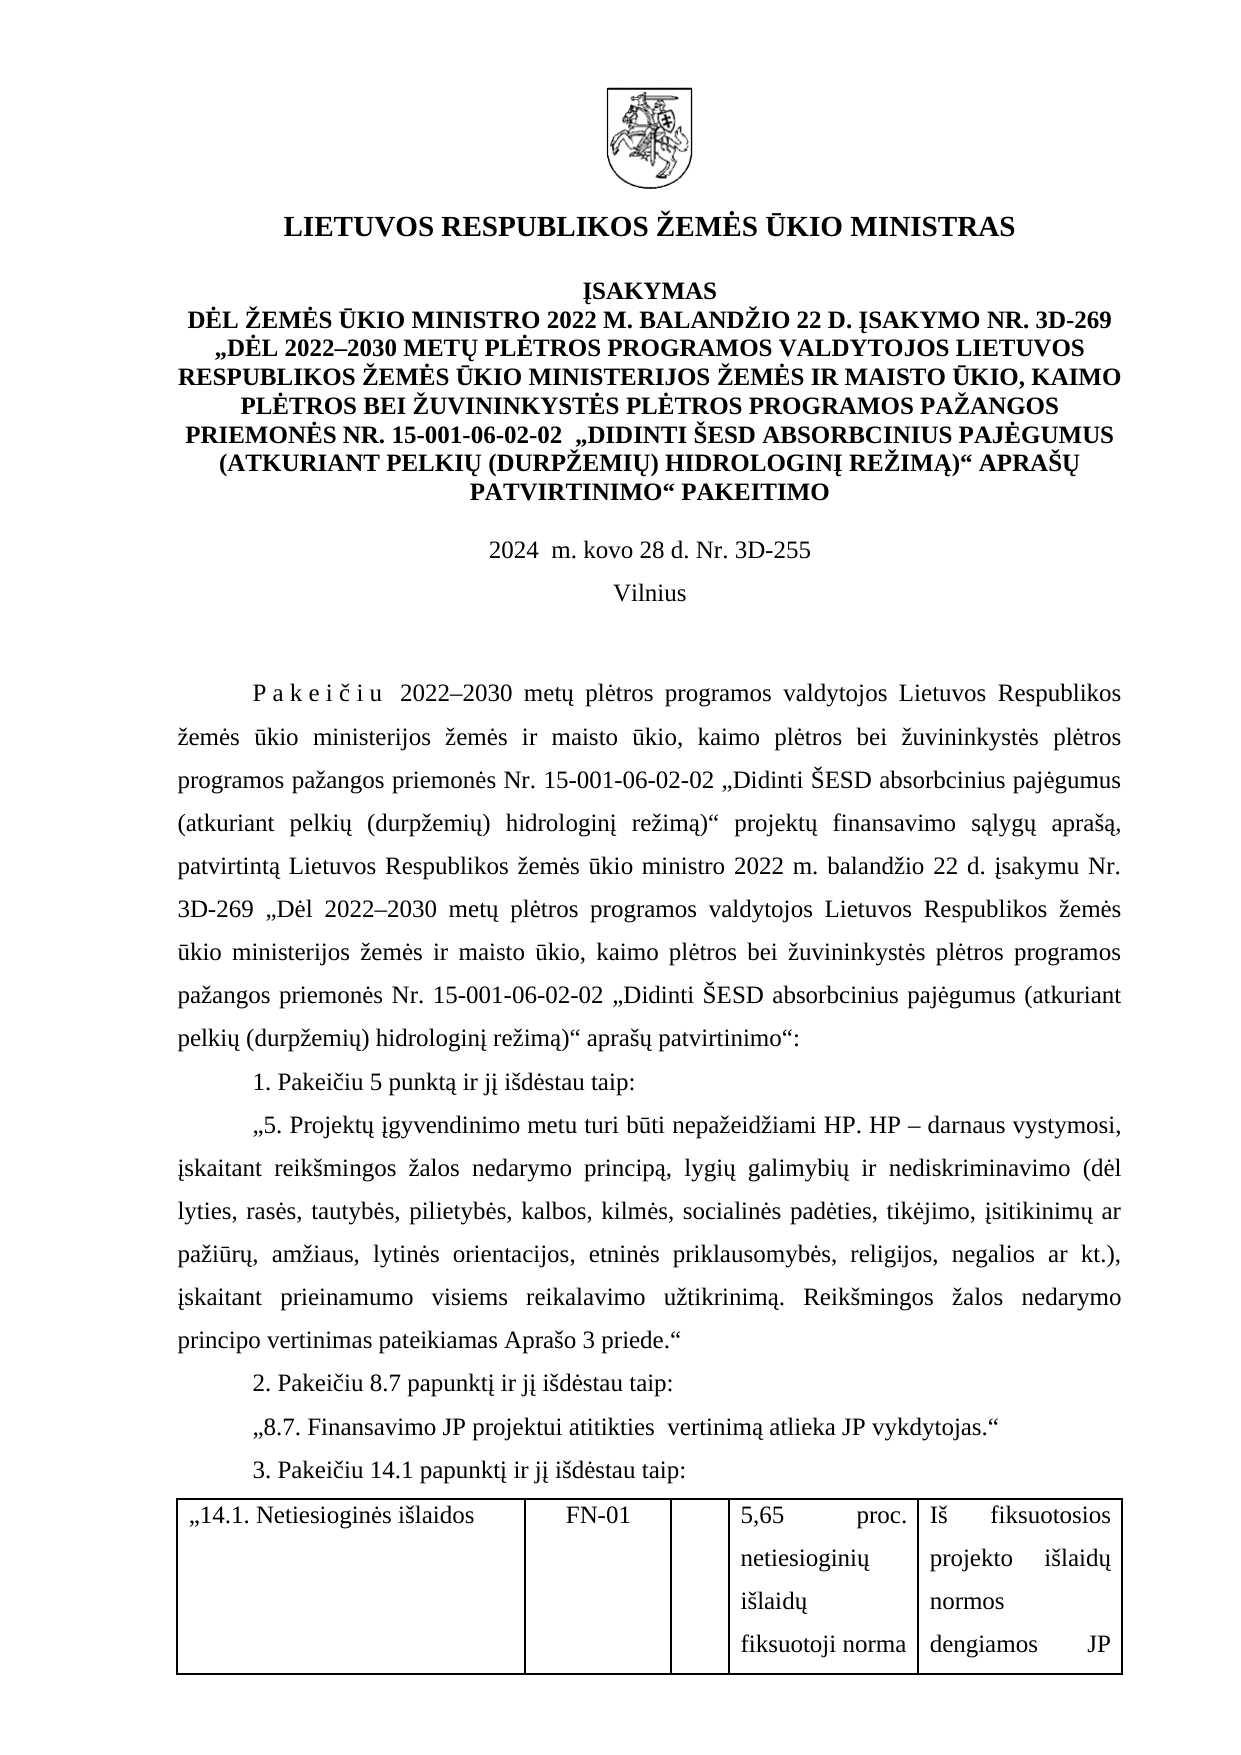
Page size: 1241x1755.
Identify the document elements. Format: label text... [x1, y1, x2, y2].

text „8.7. Finansavimo JP projektui atitikties vertinimą atlieka JP vykdytojas.“ [177, 1412, 1122, 1440]
text Pakeičiu 2022–2030 metų plėtros programos valdytojos Lietuvos Respublikos žemės ūkio ministerijos žemės ir maisto ūkio, kaimo plėtros bei žuvininkystės plėtros programos pažangos priemonės Nr. 15-001-06-02-02 „Didinti ŠESD absorbcinius pajėgumus (atkuriant pelkių (durpžemių) hidrologinį režimą)“ projektų finansavimo sąlygų aprašą, patvirtintą Lietuvos Respublikos žemės ūkio ministro 2022 m. balandžio 22 d. įsakymu Nr. 3D-269 „Dėl 2022–2030 metų plėtros programos valdytojos Lietuvos Respublikos žemės ūkio ministerijos žemės ir maisto ūkio, kaimo plėtros bei žuvininkystės plėtros programos pažangos priemonės Nr. 15-001-06-02-02 „Didinti ŠESD absorbcinius pajėgumus (atkuriant pelkių (durpžemių) hidrologinį režimą)“ aprašų patvirtinimo“: [177, 678, 1122, 1052]
table_header [672, 1500, 728, 1672]
text 1. Pakeičiu 5 punktą ir jį išdėstau taip: [252, 1067, 1122, 1095]
text „5. Projektų įgyvendinimo metu turi būti nepažeidžiami HP. HP – darnaus vystymosi, įskaitant reikšmingos žalos nedarymo principą, lygių galimybių ir nediskriminavimo (dėl lyties, rasės, tautybės, pilietybės, kalbos, kilmės, socialinės padėties, tikėjimo, įsitikinimų ar pažiūrų, amžiaus, lytinės orientacijos, etninės priklausomybės, religijos, negalios ar kt.), įskaitant prieinamumo visiems reikalavimo užtikrinimą. Reikšmingos žalos nedarymo principo vertinimas pateikiamas Aprašo 3 priede.“ [177, 1110, 1122, 1354]
text LIETUVOS RESPUBLIKOS ŽEMĖS ŪKIO MINISTRAS [177, 209, 1122, 242]
table_header FN-01 [526, 1500, 670, 1672]
text 2. Pakeičiu 8.7 papunktį ir jį išdėstau taip: [252, 1368, 1122, 1397]
table_header Iš fiksuotosios projekto išlaidų normos dengiamos JP [919, 1500, 1121, 1672]
text 3. Pakeičiu 14.1 papunktį ir jį išdėstau taip: [177, 1455, 1122, 1483]
text ĮSAKYMAS [177, 276, 1122, 305]
table_header 5,65 proc. netiesioginių išlaidų fiksuotoji norma [730, 1500, 917, 1672]
table_header „14.1. Netiesioginės išlaidos [178, 1500, 524, 1672]
text DĖL ŽEMĖS ŪKIO MINISTRO 2022 M. BALANDŽIO 22 D. ĮSAKYMO NR. 3D-269 „DĖL 2022–2030 METŲ PLĖTROS PROGRAMOS VALDYTOJOS LIETUVOS RESPUBLIKOS ŽEMĖS ŪKIO MINISTERIJOS Žemės ir maisto ūkio, kaimo plėtros bei žuvininkystės PLĖTROS PROGRAMOS PAŽANGOS PRIEMONĖS NR. 15-001-06-02-02 „DIDINTI ŠESD ABSORBCINIUS PAJĖGUMUS (ATKURIANT PELKIŲ (DURPŽEMIŲ) HIDROLOGINĮ REŽIMĄ)“ APRAŠų PATVIRTINIMO“ PAKEITIMO [177, 305, 1122, 506]
text Vilnius [177, 578, 1122, 607]
text 2024 m. kovo 28 d. Nr. 3D-255 [177, 535, 1122, 563]
